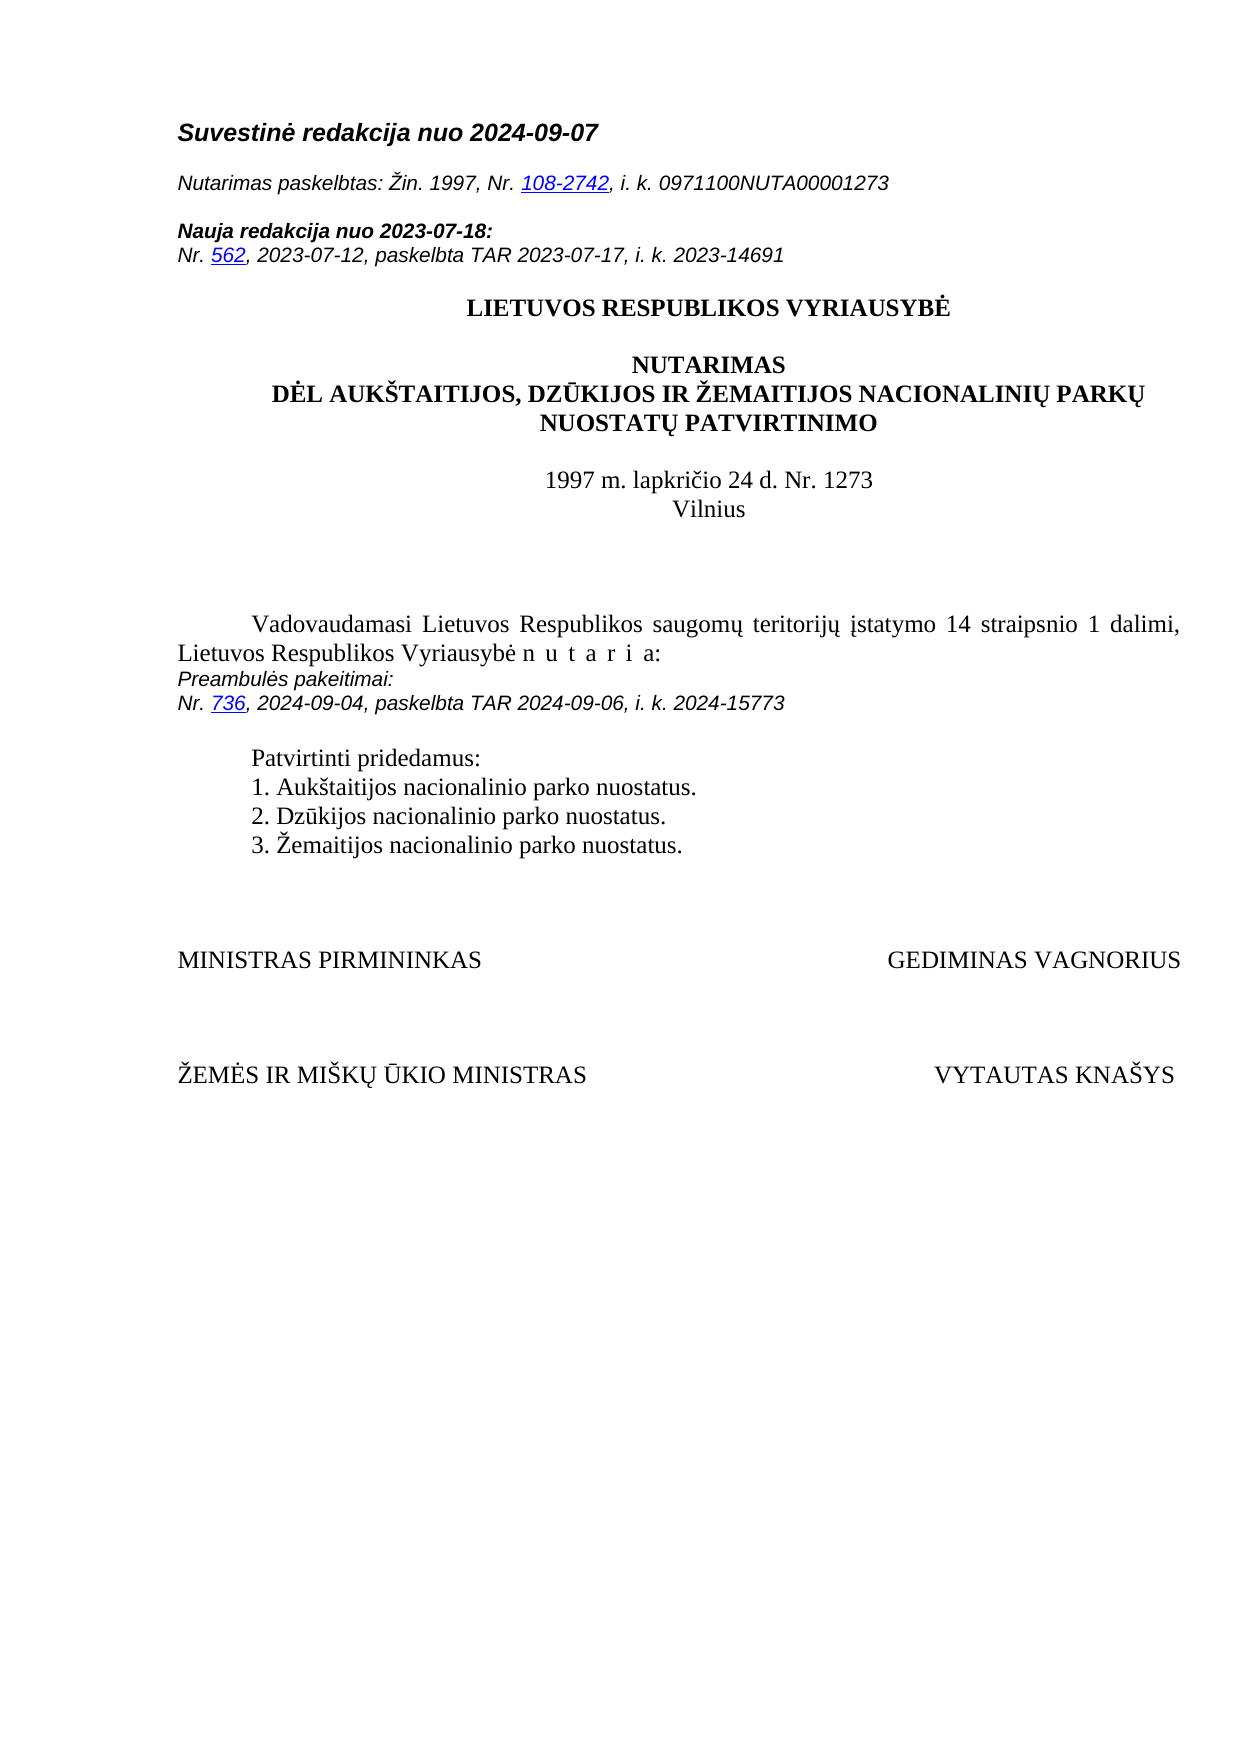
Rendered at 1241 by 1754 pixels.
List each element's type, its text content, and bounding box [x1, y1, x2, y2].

text Nr. 562, 2023-07-12, paskelbta TAR 2023-07-17, i. k. 2023-14691 [177, 243, 1181, 267]
text Vadovaudamasi Lietuvos Respublikos saugomų teritorijų įstatymo 14 straipsnio 1 dalimi, Lietuvos Respublikos Vyriausybė nutaria: [177, 609, 1181, 667]
text DĖL AUKŠTAITIJOS, DZŪKIJOS IR ŽEMAITIJOS NACIONALINIŲ PARKŲ NUOSTATŲ PATVIRTINIMO [236, 379, 1181, 437]
text 1997 m. lapkričio 24 d. Nr. 1273 [236, 466, 1181, 494]
text Suvestinė redakcija nuo 2024-09-07 [177, 118, 1181, 147]
text Nauja redakcija nuo 2023-07-18: [177, 219, 1181, 243]
text Nr. 736, 2024-09-04, paskelbta TAR 2024-09-06, i. k. 2024-15773 [177, 691, 1181, 715]
text Nutarimas paskelbtas: Žin. 1997, Nr. 108-2742, i. k. 0971100NUTA00001273 [177, 171, 1181, 195]
text Žemės ir miškų ūkio ministras Vytautas Knašys [177, 1060, 1181, 1088]
text Vilnius [236, 494, 1181, 523]
text 3. Žemaitijos nacionalinio parko nuostatus. [177, 830, 1181, 858]
text Ministras Pirmininkas Gediminas Vagnorius [177, 945, 1181, 973]
text 1. Aukštaitijos nacionalinio parko nuostatus. [177, 772, 1181, 801]
text Patvirtinti pridedamus: [177, 743, 1181, 772]
text LIETUVOS RESPUBLIKOS VYRIAUSYBĖ [236, 293, 1181, 322]
text Preambulės pakeitimai: [177, 667, 1181, 691]
text 2. Dzūkijos nacionalinio parko nuostatus. [177, 801, 1181, 830]
text NUTARIMAS [236, 351, 1181, 379]
